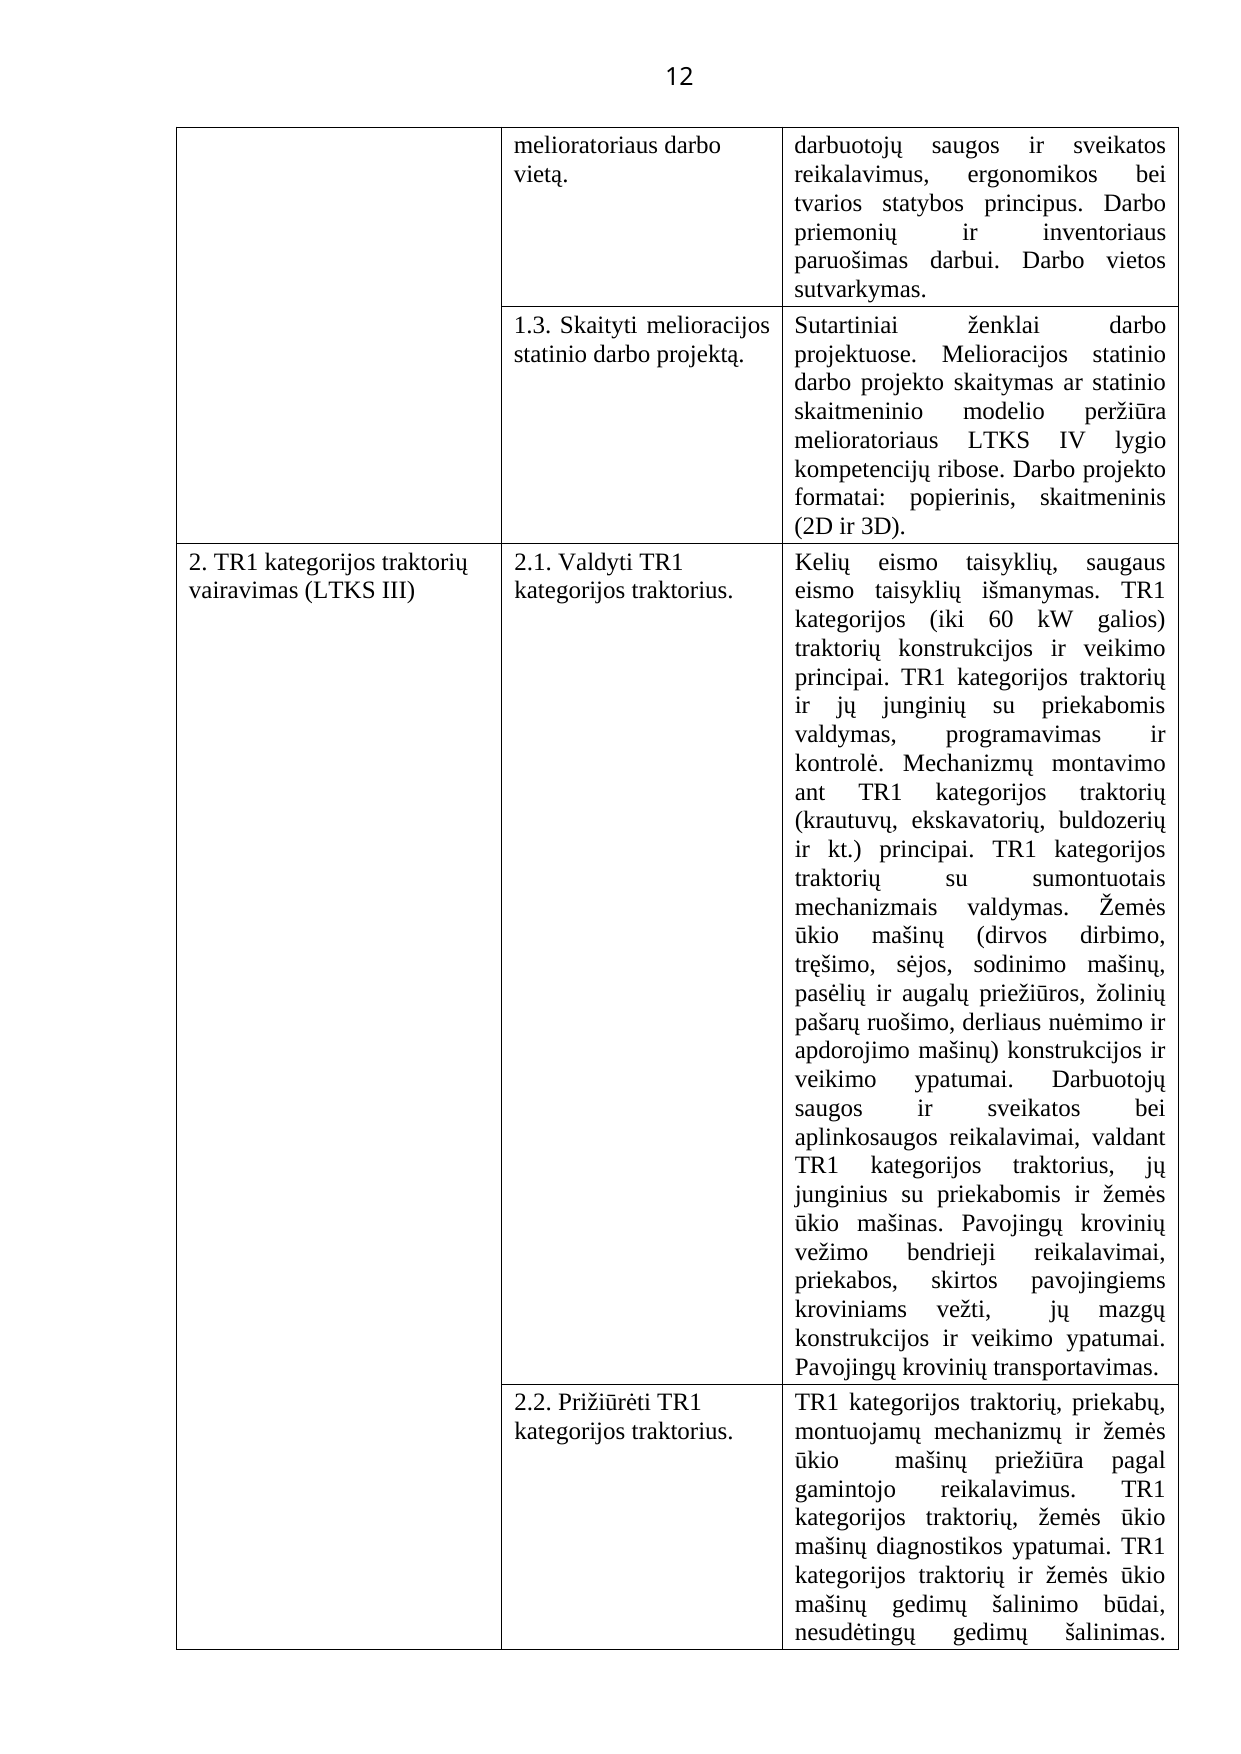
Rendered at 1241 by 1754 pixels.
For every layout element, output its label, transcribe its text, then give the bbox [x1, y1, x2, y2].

table_cell darbuotojų saugos ir sveikatos reikalavimus, ergonomikos bei tvarios statybos principus. Darbo priemonių ir inventoriaus paruošimas darbui. Darbo vietos sutvarkymas. [783, 128, 1178, 306]
table_cell 2.1. Valdyti TR1 kategorijos traktorius. [502, 544, 782, 1383]
table_cell melioratoriaus darbo vietą. [502, 128, 782, 306]
table_cell [177, 128, 501, 543]
table_cell Sutartiniai ženklai darbo projektuose. Melioracijos statinio darbo projekto skaitymas ar statinio skaitmeninio modelio peržiūra melioratoriaus LTKS IV lygio kompetencijų ribose. Darbo projekto formatai: popierinis, skaitmeninis (2D ir 3D). [783, 307, 1178, 543]
table_cell 2.2. Prižiūrėti TR1 kategorijos traktorius. [502, 1385, 782, 1649]
table_cell TR1 kategorijos traktorių, priekabų, montuojamų mechanizmų ir žemės ūkio mašinų priežiūra pagal gamintojo reikalavimus. TR1 kategorijos traktorių, žemės ūkio mašinų diagnostikos ypatumai. TR1 kategorijos traktorių ir žemės ūkio mašinų gedimų šalinimo būdai, nesudėtingų gedimų šalinimas. [783, 1385, 1178, 1649]
table_cell 2. TR1 kategorijos traktorių vairavimas (LTKS III) [177, 544, 501, 1649]
table_cell 1.3. Skaityti melioracijos statinio darbo projektą. [502, 307, 782, 543]
table_cell Kelių eismo taisyklių, saugaus eismo taisyklių išmanymas. TR1 kategorijos (iki 60 kW galios) traktorių konstrukcijos ir veikimo principai. TR1 kategorijos traktorių ir jų junginių su priekabomis valdymas, programavimas ir kontrolė. Mechanizmų montavimo ant TR1 kategorijos traktorių (krautuvų, ekskavatorių, buldozerių ir kt.) principai. TR1 kategorijos traktorių su sumontuotais mechanizmais valdymas. Žemės ūkio mašinų (dirvos dirbimo, tręšimo, sėjos, sodinimo mašinų, pasėlių ir augalų priežiūros, žolinių pašarų ruošimo, derliaus nuėmimo ir apdorojimo mašinų) konstrukcijos ir veikimo ypatumai. Darbuotojų saugos ir sveikatos bei aplinkosaugos reikalavimai, valdant TR1 kategorijos traktorius, jų junginius su priekabomis ir žemės ūkio mašinas. Pavojingų krovinių vežimo bendrieji reikalavimai, priekabos, skirtos pavojingiems kroviniams vežti, jų mazgų konstrukcijos ir veikimo ypatumai. Pavojingų krovinių transportavimas. [783, 544, 1178, 1383]
